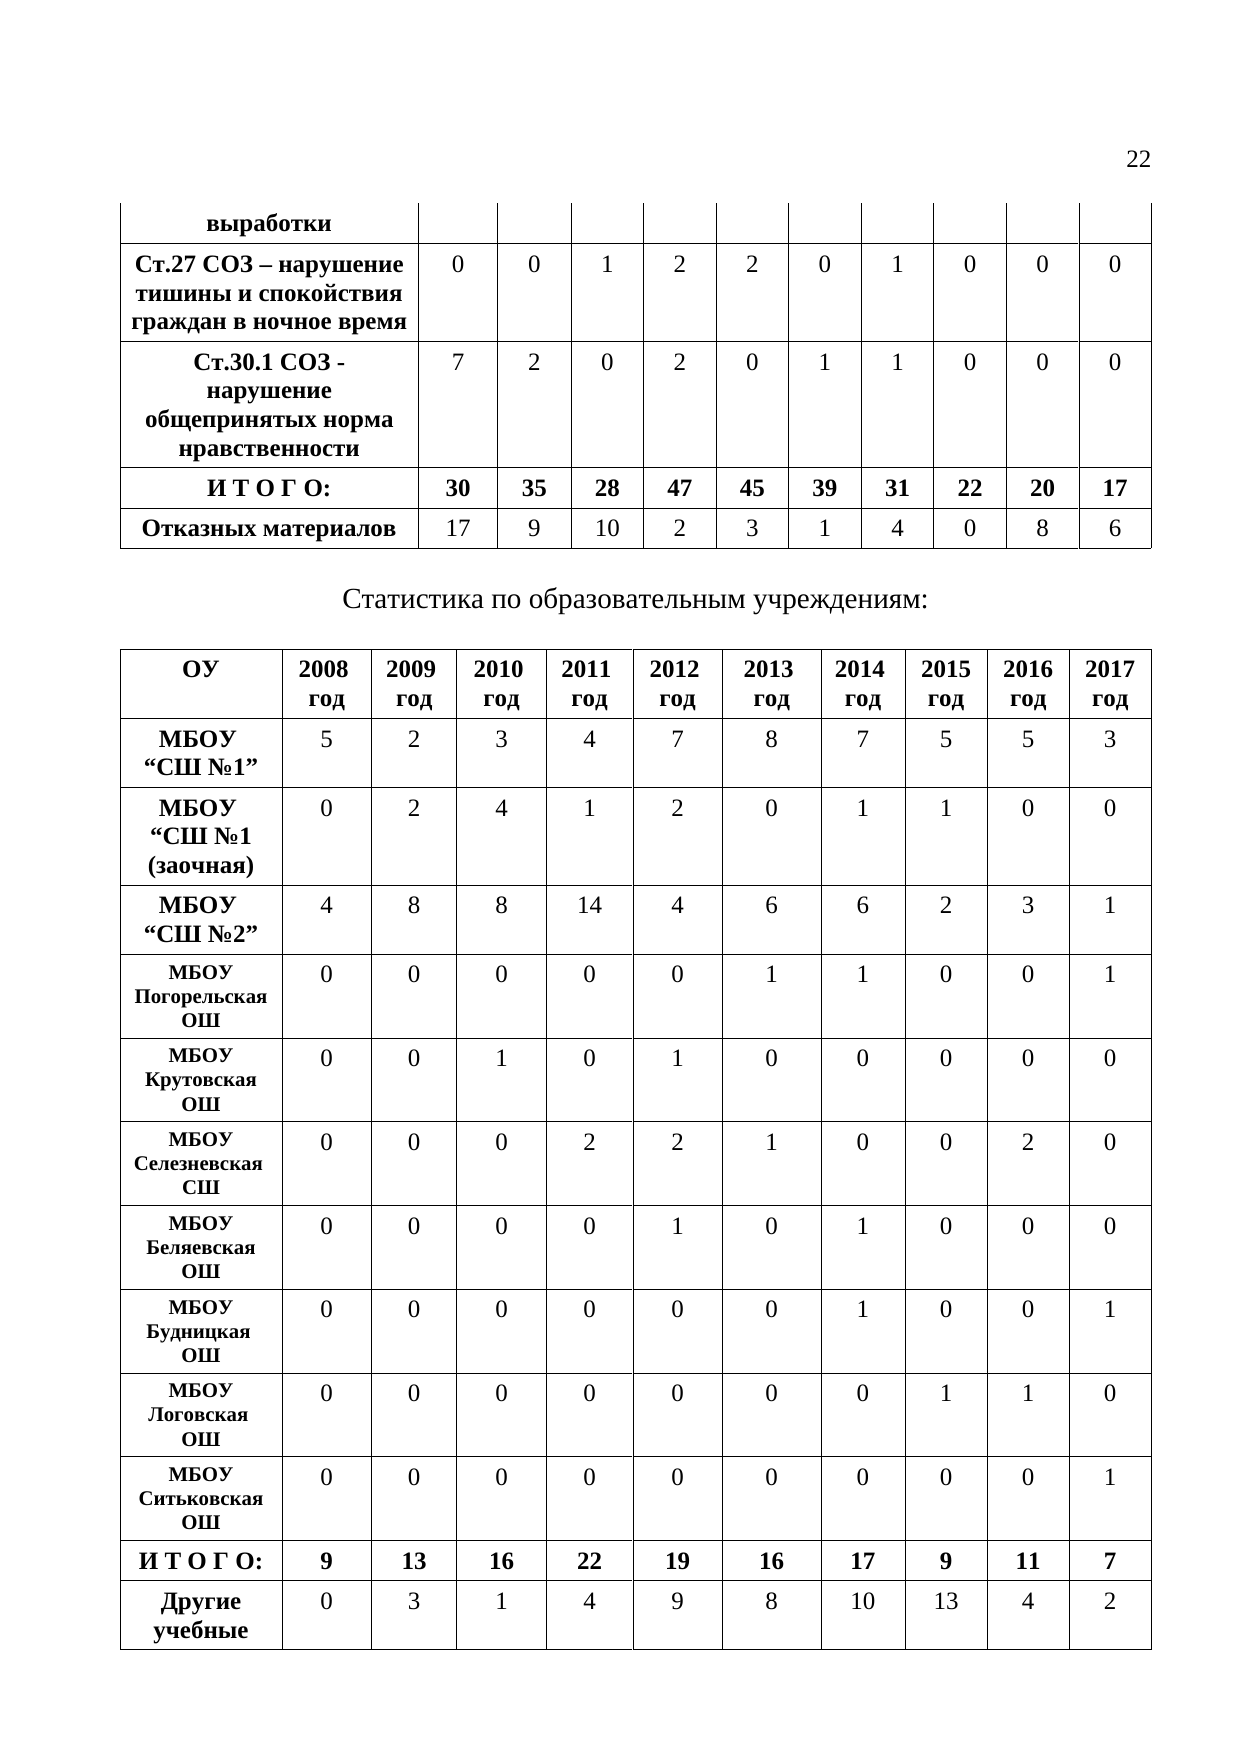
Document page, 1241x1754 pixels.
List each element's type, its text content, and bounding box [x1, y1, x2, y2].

table_cell 2 [644, 342, 716, 467]
table_cell 0 [283, 1457, 371, 1540]
table_cell 10 [572, 509, 643, 548]
table_cell 1 [1070, 1457, 1151, 1540]
table_cell 17 [419, 509, 497, 548]
table_cell 0 [572, 342, 643, 467]
table_cell 0 [822, 1457, 905, 1540]
table_cell 8 [723, 719, 821, 787]
table_cell МБОУ Логовская ОШ [121, 1374, 282, 1456]
table_cell 0 [372, 1374, 456, 1456]
table_cell МБОУ Будницкая ОШ [121, 1290, 282, 1373]
table_cell 20 [1007, 468, 1078, 508]
table_header 2010 год [457, 650, 546, 718]
table_header 2016 год [988, 650, 1069, 718]
table_cell [1007, 203, 1078, 243]
table_cell выработки [121, 203, 418, 243]
table_cell МБОУ Ситьковская ОШ [121, 1457, 282, 1540]
table_cell [1080, 203, 1151, 243]
table_cell 4 [283, 886, 371, 954]
table_cell 3 [988, 886, 1069, 954]
table_cell 0 [1070, 1122, 1151, 1205]
table_cell 0 [547, 955, 632, 1038]
table_cell И Т О Г О: [121, 468, 418, 508]
table_cell [717, 203, 788, 243]
table_cell 1 [723, 1122, 821, 1205]
table_cell 0 [419, 244, 497, 341]
table_cell 35 [498, 468, 571, 508]
table_header ОУ [121, 650, 282, 718]
table_cell 9 [634, 1581, 722, 1649]
table_cell 1 [789, 342, 861, 467]
table_cell 2 [988, 1122, 1069, 1205]
table_cell 0 [822, 1039, 905, 1121]
table_cell 0 [283, 1206, 371, 1289]
table_cell 1 [547, 788, 632, 885]
table_cell 1 [634, 1206, 722, 1289]
table_cell 0 [372, 955, 456, 1038]
table_cell 28 [572, 468, 643, 508]
table_cell 2 [717, 244, 788, 341]
table_cell 2 [498, 342, 571, 467]
table_cell 0 [372, 1039, 456, 1121]
table_cell 0 [372, 1290, 456, 1373]
table_cell МБОУ Селезневская СШ [121, 1122, 282, 1205]
text Статистика по образовательным учреждениям: [120, 582, 1151, 615]
table_cell 0 [723, 1457, 821, 1540]
table_cell 0 [906, 1457, 987, 1540]
table_cell [862, 203, 933, 243]
table_cell 39 [789, 468, 861, 508]
table_cell 0 [717, 342, 788, 467]
table_cell 0 [457, 1122, 546, 1205]
table_cell Ст.30.1 СОЗ - нарушение общепринятых норма нравственности [121, 342, 418, 467]
table_cell 0 [457, 1290, 546, 1373]
table_cell 0 [283, 1039, 371, 1121]
table_cell Отказных материалов [121, 509, 418, 548]
table_cell 45 [717, 468, 788, 508]
table_cell 0 [283, 1122, 371, 1205]
table_cell 0 [906, 1206, 987, 1289]
table_cell 0 [547, 1290, 632, 1373]
table_cell 0 [723, 1206, 821, 1289]
table_cell 0 [1007, 244, 1078, 341]
table_cell 0 [934, 342, 1006, 467]
table_cell 0 [822, 1374, 905, 1456]
table_cell 1 [789, 509, 861, 548]
table_cell 0 [988, 1039, 1069, 1121]
table_cell МБОУ “СШ №2” [121, 886, 282, 954]
table_cell 0 [283, 955, 371, 1038]
table_cell 1 [822, 955, 905, 1038]
table_cell 0 [634, 1290, 722, 1373]
table_cell 7 [1070, 1541, 1151, 1580]
table_cell [419, 203, 497, 243]
table_cell 0 [634, 955, 722, 1038]
table_cell 0 [1070, 1374, 1151, 1456]
table_cell 0 [934, 244, 1006, 341]
table_cell 1 [822, 1206, 905, 1289]
table_cell 1 [572, 244, 643, 341]
table_cell 17 [822, 1541, 905, 1580]
table_cell 1 [1070, 1290, 1151, 1373]
table_cell 17 [1080, 468, 1151, 508]
table_cell 7 [634, 719, 722, 787]
table_cell 9 [498, 509, 571, 548]
table_cell 2 [372, 788, 456, 885]
table_cell 0 [634, 1457, 722, 1540]
table_cell 2 [634, 788, 722, 885]
table_cell МБОУ Крутовская ОШ [121, 1039, 282, 1121]
table_cell 2 [906, 886, 987, 954]
table_cell 3 [1070, 719, 1151, 787]
table_cell 0 [1007, 342, 1078, 467]
table_cell 3 [717, 509, 788, 548]
table_cell 2 [1070, 1581, 1151, 1649]
table_cell 5 [988, 719, 1069, 787]
table_cell 4 [988, 1581, 1069, 1649]
table_cell 0 [723, 1290, 821, 1373]
table_cell 0 [283, 1374, 371, 1456]
table_header 2008 год [283, 650, 371, 718]
table_cell 9 [906, 1541, 987, 1580]
table_cell 0 [457, 1374, 546, 1456]
table_cell 1 [822, 1290, 905, 1373]
table_cell 0 [547, 1206, 632, 1289]
table_cell 3 [372, 1581, 456, 1649]
table_cell 1 [1070, 955, 1151, 1038]
table_cell 0 [988, 788, 1069, 885]
table_header 2017 год [1070, 650, 1151, 718]
table_cell 1 [822, 788, 905, 885]
table_cell 31 [862, 468, 933, 508]
table_cell 0 [906, 1122, 987, 1205]
table_cell 1 [457, 1581, 546, 1649]
table_cell 0 [1070, 1206, 1151, 1289]
table_cell 2 [634, 1122, 722, 1205]
table_cell 22 [547, 1541, 632, 1580]
table_cell [934, 203, 1006, 243]
table_cell 1 [457, 1039, 546, 1121]
table_cell 0 [283, 1581, 371, 1649]
table_cell 8 [1007, 509, 1078, 548]
table_cell 0 [1080, 342, 1151, 467]
table_cell 47 [644, 468, 716, 508]
table_cell 4 [547, 719, 632, 787]
table_cell 0 [906, 955, 987, 1038]
table_cell 9 [283, 1541, 371, 1580]
table_cell 8 [457, 886, 546, 954]
table_cell 0 [906, 1039, 987, 1121]
table_header 2013 год [723, 650, 821, 718]
table_cell 19 [634, 1541, 722, 1580]
table_cell 1 [906, 788, 987, 885]
table_cell 0 [1080, 244, 1151, 341]
table_cell 0 [457, 1206, 546, 1289]
table_cell Другие учебные [121, 1581, 282, 1649]
table_cell 1 [906, 1374, 987, 1456]
table_cell 0 [372, 1122, 456, 1205]
table_cell [498, 203, 571, 243]
table_cell 10 [822, 1581, 905, 1649]
table_cell И Т О Г О: [121, 1541, 282, 1580]
table_cell 2 [547, 1122, 632, 1205]
table_cell 2 [644, 509, 716, 548]
table_cell 1 [634, 1039, 722, 1121]
table_cell 30 [419, 468, 497, 508]
table_cell 13 [906, 1581, 987, 1649]
table_cell 0 [547, 1374, 632, 1456]
table_cell 1 [723, 955, 821, 1038]
table_cell 1 [862, 342, 933, 467]
table_header 2014 год [822, 650, 905, 718]
table_cell 0 [988, 1206, 1069, 1289]
table_cell 14 [547, 886, 632, 954]
table_cell 3 [457, 719, 546, 787]
table_cell 1 [988, 1374, 1069, 1456]
table_cell 0 [723, 788, 821, 885]
table_cell Ст.27 СОЗ – нарушение тишины и спокойствия граждан в ночное время [121, 244, 418, 341]
table_cell 2 [644, 244, 716, 341]
table_cell 0 [723, 1039, 821, 1121]
table_cell МБОУ Беляевская ОШ [121, 1206, 282, 1289]
table_cell 0 [988, 1457, 1069, 1540]
table_cell 0 [789, 244, 861, 341]
table_cell 0 [498, 244, 571, 341]
table_cell 4 [457, 788, 546, 885]
table_cell 0 [988, 955, 1069, 1038]
table_cell МБОУ “СШ №1” [121, 719, 282, 787]
table_cell 8 [723, 1581, 821, 1649]
table_cell 0 [988, 1290, 1069, 1373]
table_header 2011 год [547, 650, 632, 718]
table_cell 1 [1070, 886, 1151, 954]
table_cell 16 [457, 1541, 546, 1580]
table_cell [572, 203, 643, 243]
table_cell 0 [457, 1457, 546, 1540]
table_cell 16 [723, 1541, 821, 1580]
table_cell 4 [634, 886, 722, 954]
table_cell 0 [372, 1206, 456, 1289]
table_cell 5 [906, 719, 987, 787]
table_cell 8 [372, 886, 456, 954]
table_cell 0 [723, 1374, 821, 1456]
table_cell 11 [988, 1541, 1069, 1580]
table_cell 0 [906, 1290, 987, 1373]
table_cell 4 [547, 1581, 632, 1649]
table_cell 2 [372, 719, 456, 787]
table_cell 0 [547, 1039, 632, 1121]
table_cell 0 [1070, 788, 1151, 885]
table_cell [644, 203, 716, 243]
table_cell 6 [1080, 509, 1151, 548]
table_header 2012 год [634, 650, 722, 718]
table_cell 0 [283, 1290, 371, 1373]
table_cell 7 [822, 719, 905, 787]
table_cell 0 [283, 788, 371, 885]
table_cell 13 [372, 1541, 456, 1580]
table_cell 1 [862, 244, 933, 341]
table_cell 7 [419, 342, 497, 467]
table_cell 0 [372, 1457, 456, 1540]
table_cell 0 [1070, 1039, 1151, 1121]
table_cell 4 [862, 509, 933, 548]
table_header 2015 год [906, 650, 987, 718]
table_cell 22 [934, 468, 1006, 508]
table_cell 0 [547, 1457, 632, 1540]
table_cell 0 [457, 955, 546, 1038]
table_cell МБОУ Погорельская ОШ [121, 955, 282, 1038]
table_cell МБОУ “СШ №1 (заочная) [121, 788, 282, 885]
table_cell 6 [723, 886, 821, 954]
table_cell [789, 203, 861, 243]
table_cell 5 [283, 719, 371, 787]
table_cell 0 [934, 509, 1006, 548]
table_header 2009 год [372, 650, 456, 718]
table_cell 0 [634, 1374, 722, 1456]
table_cell 0 [822, 1122, 905, 1205]
table_cell 6 [822, 886, 905, 954]
